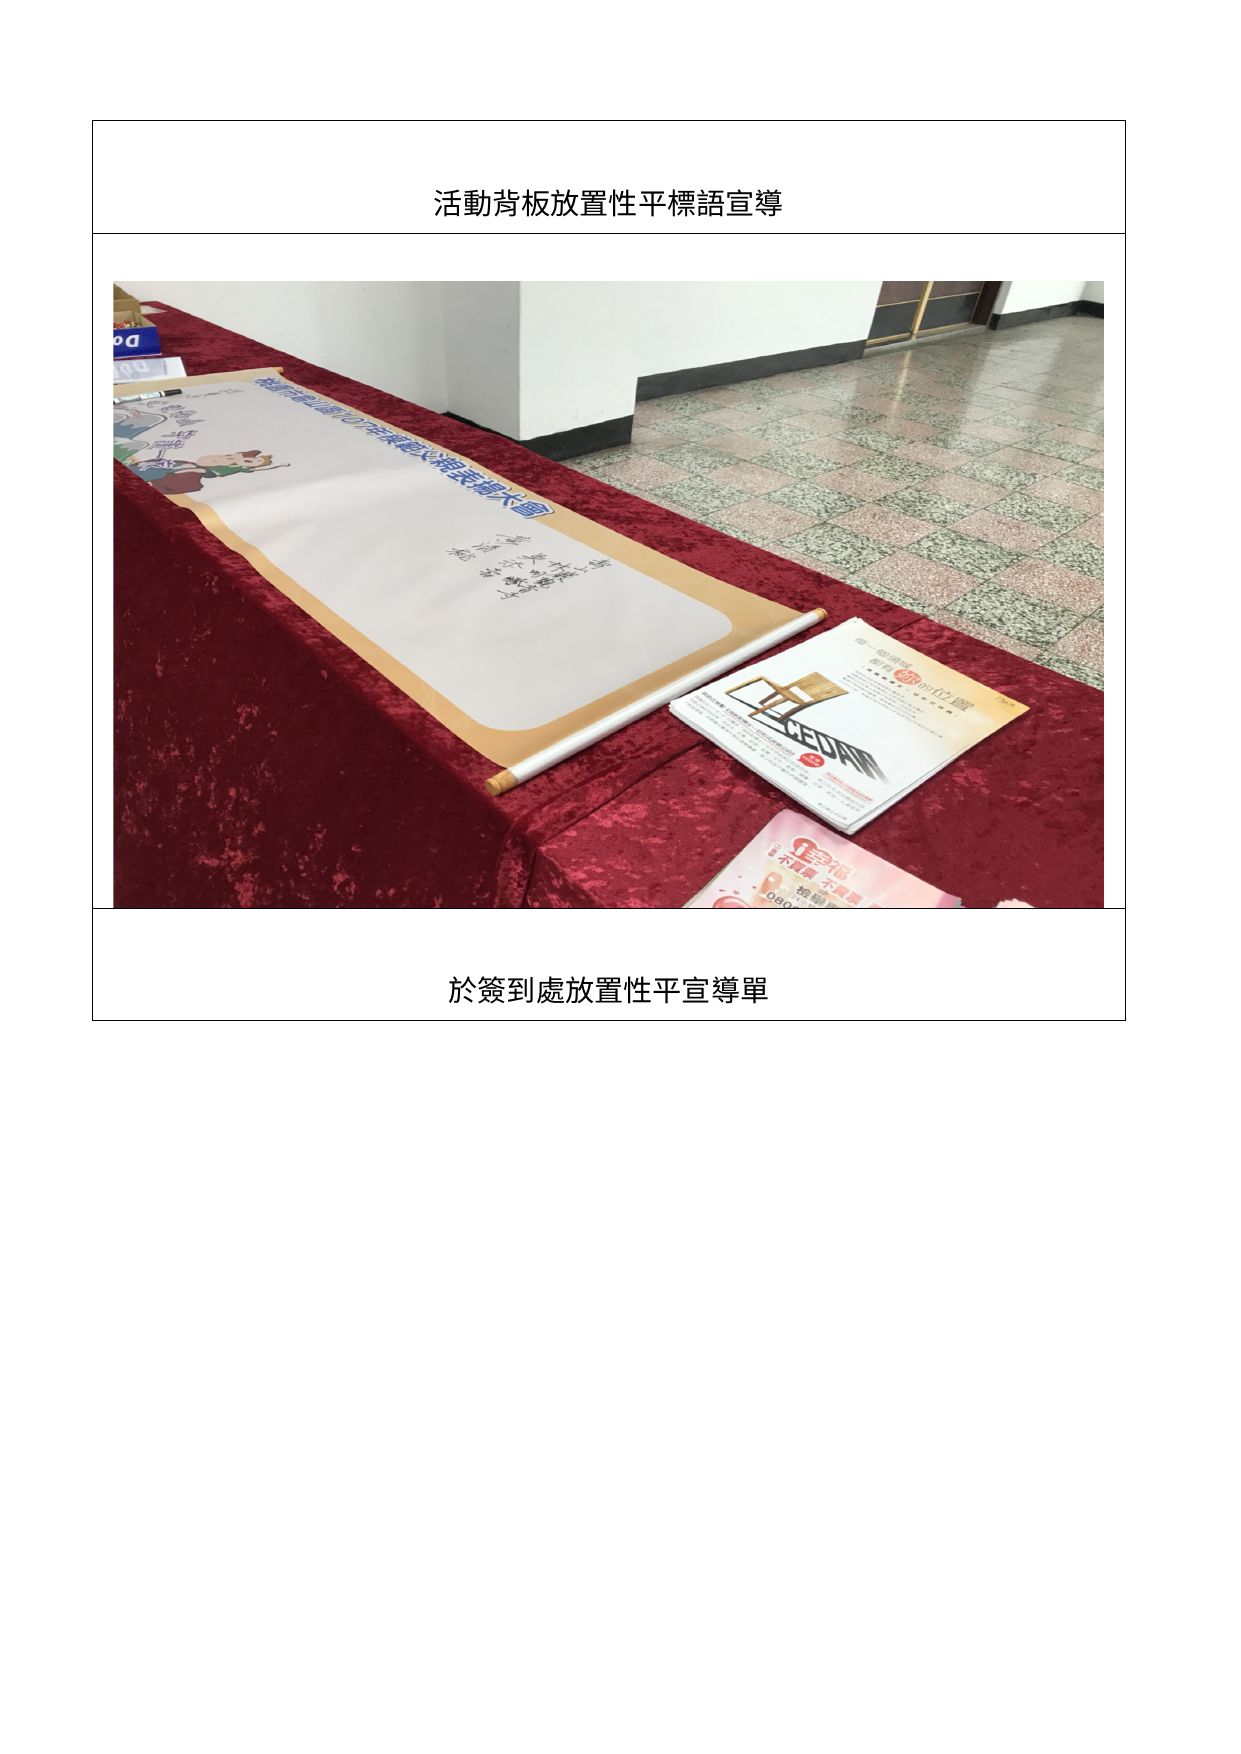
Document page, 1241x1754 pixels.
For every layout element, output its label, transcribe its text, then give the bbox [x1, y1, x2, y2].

table_cell 活動背板放置性平標語宣導 [93, 121, 1125, 233]
table_cell 於簽到處放置性平宣導單 [93, 909, 1125, 1020]
picture [113, 281, 1104, 908]
table_cell [93, 234, 1125, 908]
